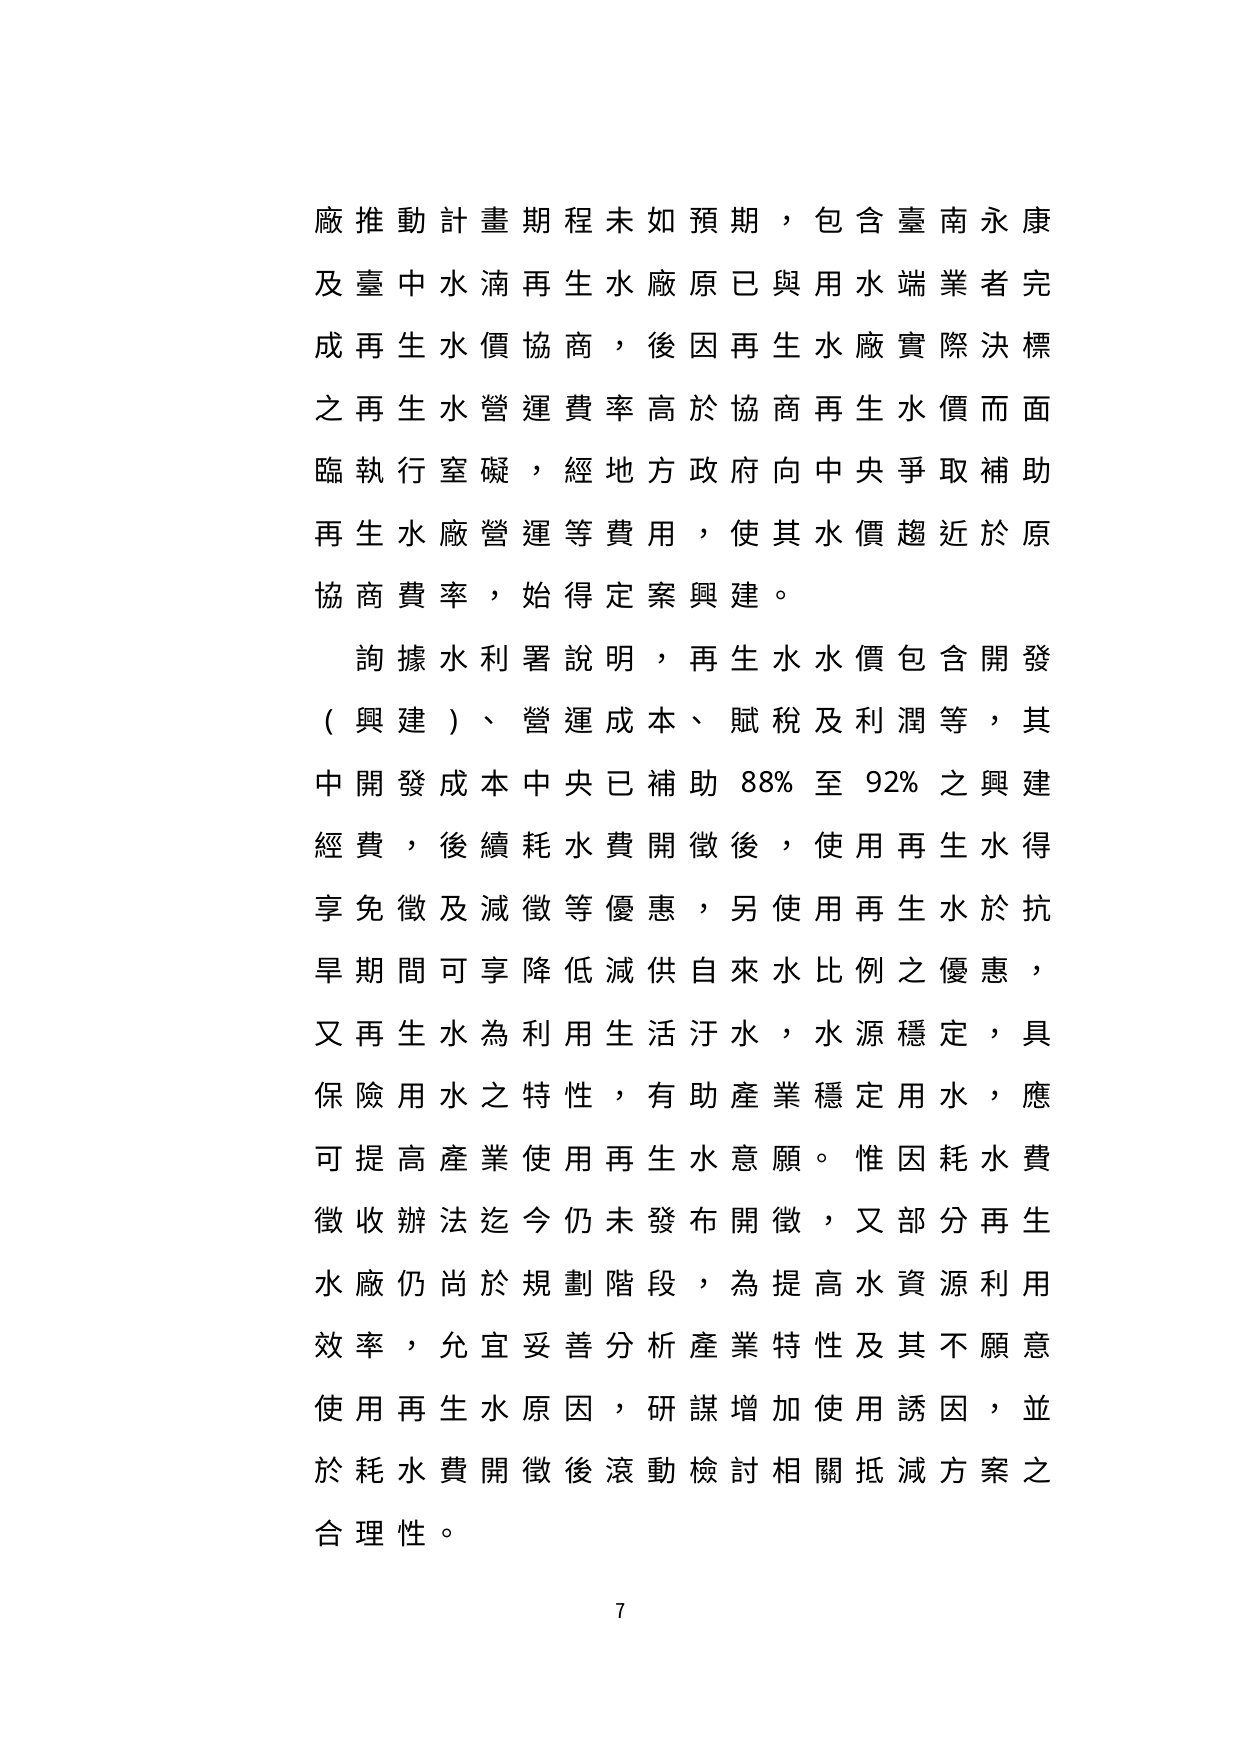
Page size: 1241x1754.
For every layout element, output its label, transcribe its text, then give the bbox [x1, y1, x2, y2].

text 詢據水利署說明，再生水水價包含開發(興建)、營運成本、賦稅及利潤等，其中開發成本中央已補助88%至92%之興建經費，後續耗水費開徵後，使用再生水得享免徵及減徵等優惠，另使用再生水於抗旱期間可享降低減供自來水比例之優惠，又再生水為利用生活汙水，水源穩定，具保險用水之特性，有助產業穩定用水，應可提高產業使用再生水意願。惟因耗水費徵收辦法迄今仍未發布開徵，又部分再生水廠仍尚於規劃階段，為提高水資源利用效率，允宜妥善分析產業特性及其不願意使用再生水原因，研謀增加使用誘因，並於耗水費開徵後滾動檢討相關抵減方案之合理性。 [271, 615, 1058, 1552]
text 廠推動計畫期程未如預期，包含臺南永康及臺中水湳再生水廠原已與用水端業者完成再生水價協商，後因再生水廠實際決標之再生水營運費率高於協商再生水價而面臨執行窒礙，經地方政府向中央爭取補助再生水廠營運等費用，使其水價趨近於原協商費率，始得定案興建。 [271, 177, 1058, 615]
